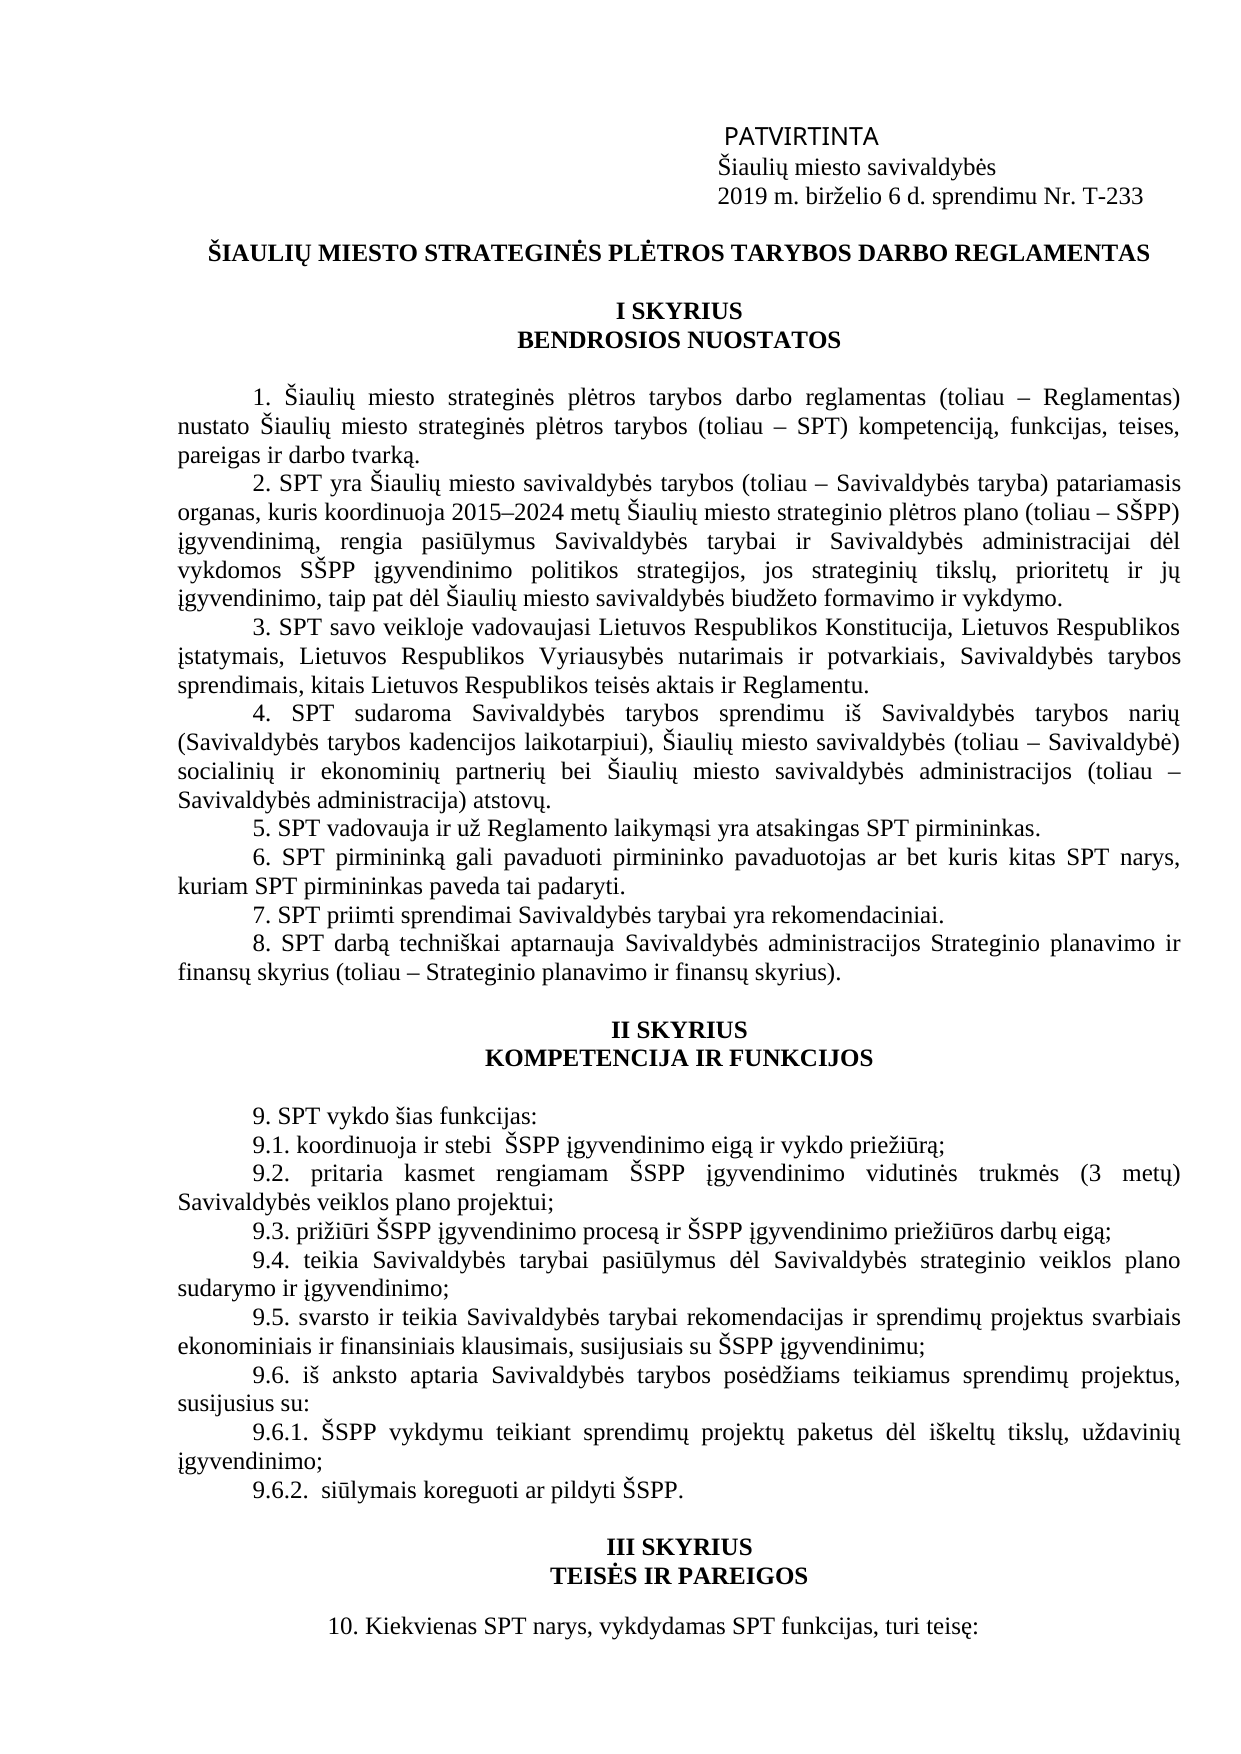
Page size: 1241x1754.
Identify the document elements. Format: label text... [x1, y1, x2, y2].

text BENDROSIOS NUOSTATOS [177, 325, 1181, 353]
text 1. Šiaulių miesto strateginės plėtros tarybos darbo reglamentas (toliau – Reglamentas) nustato Šiaulių miesto strateginės plėtros tarybos (toliau – SPT) kompetenciją, funkcijas, teises, pareigas ir darbo tvarką. [177, 382, 1181, 468]
text 3. SPT savo veikloje vadovaujasi Lietuvos Respublikos Konstitucija, Lietuvos Respublikos įstatymais, Lietuvos Respublikos Vyriausybės nutarimais ir potvarkiais, Savivaldybės tarybos sprendimais, kitais Lietuvos Respublikos teisės aktais ir Reglamentu. [177, 612, 1181, 698]
text ŠIAULIŲ MIESTO STRATEGINĖS PLĖTROS TARYBOS DARBO REGLAMENTAS [177, 238, 1181, 267]
text 9.4. teikia Savivaldybės tarybai pasiūlymus dėl Savivaldybės strateginio veiklos plano sudarymo ir įgyvendinimo; [177, 1245, 1181, 1302]
text 2019 m. birželio 6 d. sprendimu Nr. T-233 [582, 181, 1181, 210]
text 9.3. prižiūri ŠSPP įgyvendinimo procesą ir ŠSPP įgyvendinimo priežiūros darbų eigą; [177, 1216, 1181, 1245]
text 2. SPT yra Šiaulių miesto savivaldybės tarybos (toliau – Savivaldybės taryba) patariamasis organas, kuris koordinuoja 2015–2024 metų Šiaulių miesto strateginio plėtros plano (toliau – SŠPP) įgyvendinimą, rengia pasiūlymus Savivaldybės tarybai ir Savivaldybės administracijai dėl vykdomos SŠPP įgyvendinimo politikos strategijos, jos strateginių tikslų, prioritetų ir jų įgyvendinimo, taip pat dėl Šiaulių miesto savivaldybės biudžeto formavimo ir vykdymo. [177, 468, 1181, 612]
text 5. SPT vadovauja ir už Reglamento laikymąsi yra atsakingas SPT pirmininkas. [177, 813, 1181, 842]
text 8. SPT darbą techniškai aptarnauja Savivaldybės administracijos Strateginio planavimo ir finansų skyrius (toliau – Strateginio planavimo ir finansų skyrius). [177, 928, 1181, 986]
text 9.2. pritaria kasmet rengiamam ŠSPP įgyvendinimo vidutinės trukmės (3 metų) Savivaldybės veiklos plano projektui; [177, 1158, 1181, 1216]
text 9.6. iš anksto aptaria Savivaldybės tarybos posėdžiams teikiamus sprendimų projektus, susijusius su: [177, 1360, 1181, 1417]
text 9.6.1. ŠSPP vykdymu teikiant sprendimų projektų paketus dėl iškeltų tikslų, uždavinių įgyvendinimo; [177, 1417, 1181, 1475]
text 9.5. svarsto ir teikia Savivaldybės tarybai rekomendacijas ir sprendimų projektus svarbiais ekonominiais ir finansiniais klausimais, susijusiais su ŠSPP įgyvendinimu; [177, 1302, 1181, 1360]
text I SKYRIUS [177, 296, 1181, 325]
text 6. SPT pirmininką gali pavaduoti pirmininko pavaduotojas ar bet kuris kitas SPT narys, kuriam SPT pirmininkas paveda tai padaryti. [177, 842, 1181, 900]
text PATVIRTINTA [177, 118, 1181, 152]
text 9.1. koordinuoja ir stebi ŠSPP įgyvendinimo eigą ir vykdo priežiūrą; [177, 1130, 1181, 1158]
text KOMPETENCIJA IR FUNKCIJOS [177, 1043, 1181, 1072]
text 9.6.2. siūlymais koreguoti ar pildyti ŠSPP. [177, 1475, 1181, 1503]
text 9. SPT vykdo šias funkcijas: [177, 1101, 1181, 1130]
text 10. Kiekvienas SPT narys, vykdydamas SPT funkcijas, turi teisę: [177, 1611, 1181, 1640]
text TEISĖS IR PAREIGOS [177, 1561, 1181, 1590]
text 4. SPT sudaroma Savivaldybės tarybos sprendimu iš Savivaldybės tarybos narių (Savivaldybės tarybos kadencijos laikotarpiui), Šiaulių miesto savivaldybės (toliau – Savivaldybė) socialinių ir ekonominių partnerių bei Šiaulių miesto savivaldybės administracijos (toliau – Savivaldybės administracija) atstovų. [177, 698, 1181, 813]
text 7. SPT priimti sprendimai Savivaldybės tarybai yra rekomendaciniai. [177, 900, 1181, 928]
text II SKYRIUS [177, 1015, 1181, 1043]
text Šiaulių miesto savivaldybės [582, 152, 1181, 181]
text III SKYRIUS [177, 1532, 1181, 1561]
